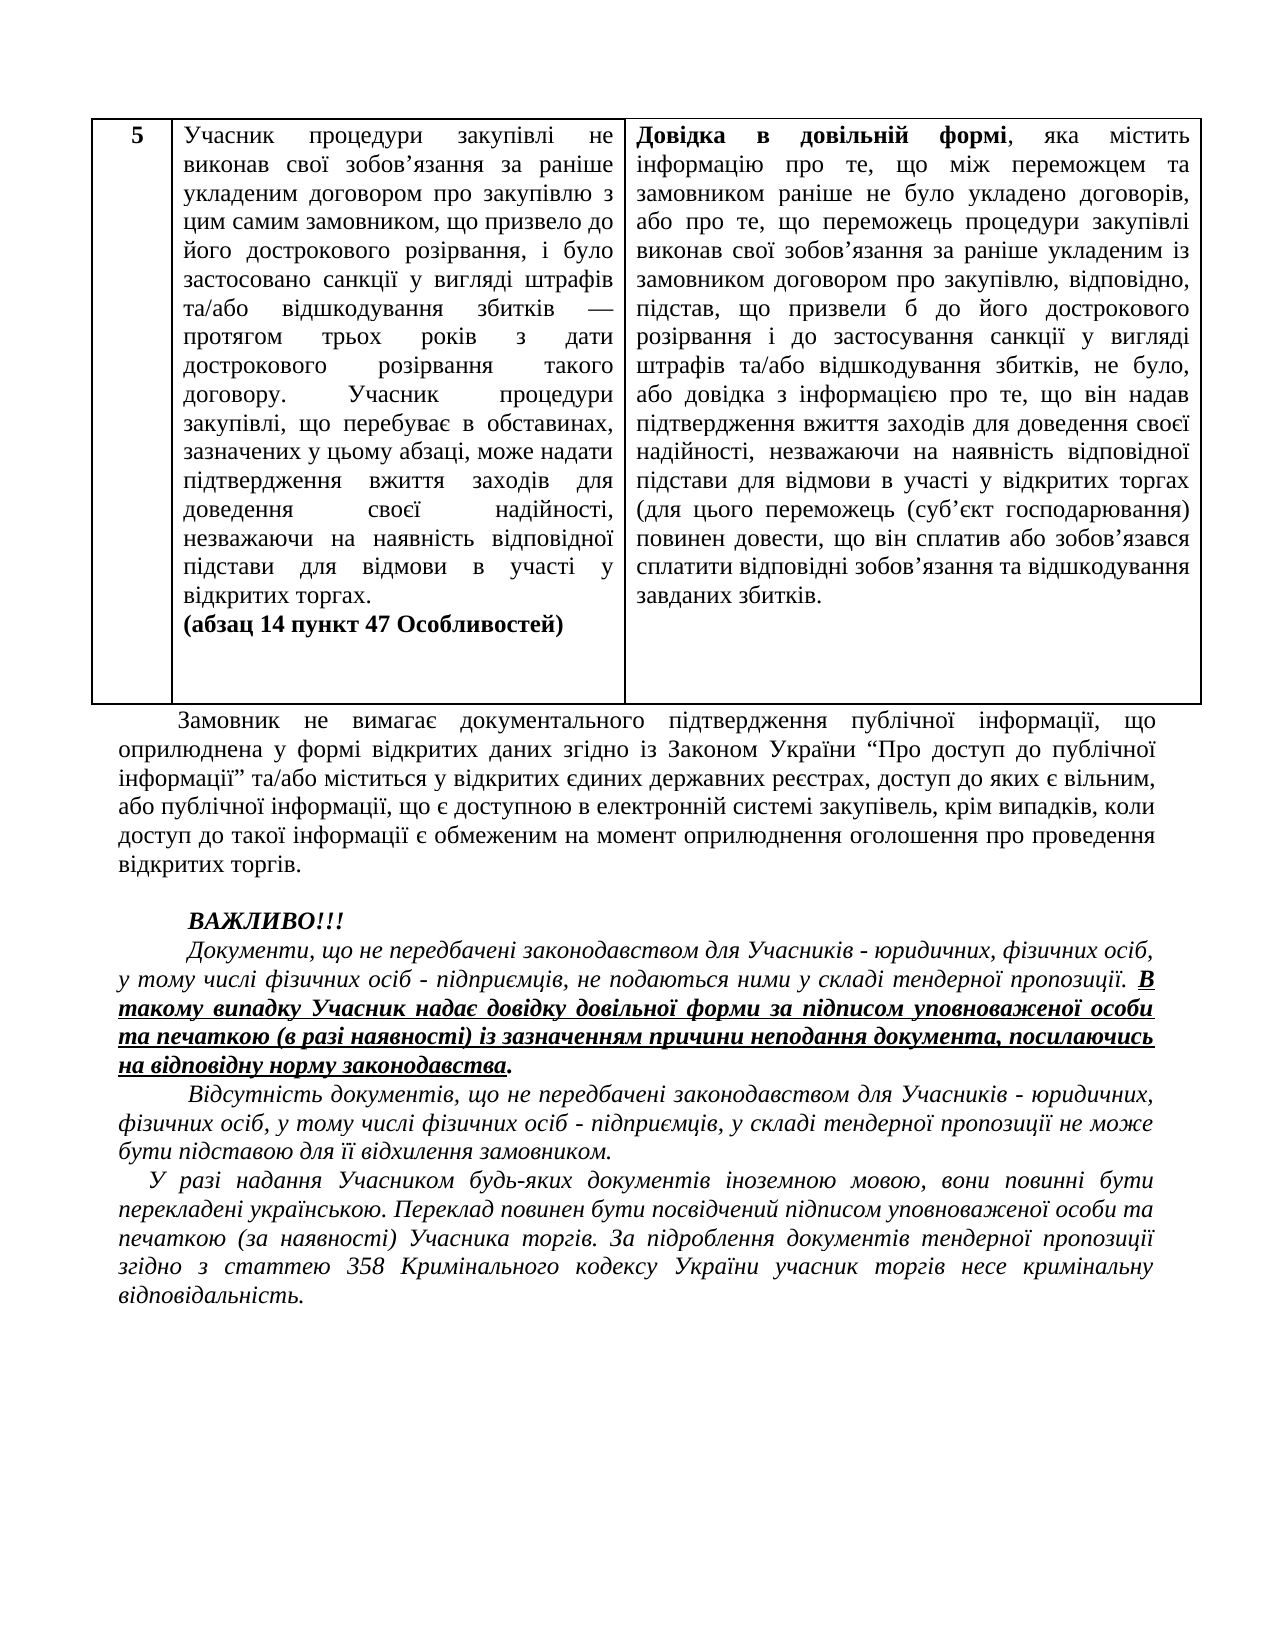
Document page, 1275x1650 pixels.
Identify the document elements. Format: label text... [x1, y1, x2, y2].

table_cell 5 [93, 120, 171, 703]
table_cell Учасник процедури закупівлі не виконав свої зобов’язання за раніше укладеним договором про закупівлю з цим самим замовником, що призвело до його дострокового розірвання, і було застосовано санкції у вигляді штрафів та/або відшкодування збитків — протягом трьох років з дати дострокового розірвання такого договору. Учасник процедури закупівлі, що перебуває в обставинах, зазначених у цьому абзаці, може надати підтвердження вжиття заходів для доведення своєї надійності, незважаючи на наявність відповідної підстави для відмови в участі у відкритих торгах. (абзац 14 пункт 47 Особливостей) [173, 120, 624, 703]
text У разі надання Учасником будь-яких документів іноземною мовою, вони повинні бути перекладені українською. Переклад повинен бути посвідчений підписом уповноваженої особи та печаткою (за наявності) Учасника торгів. За підроблення документів тендерної пропозиції згідно з статтею 358 Кримінального кодексу України учасник торгів несе кримінальну відповідальність. [118, 1165, 1157, 1309]
text Замовник не вимагає документального підтвердження публічної інформації, що оприлюднена у формі відкритих даних згідно із Законом України “Про доступ до публічної інформації” та/або міститься у відкритих єдиних державних реєстрах, доступ до яких є вільним, або публічної інформації, що є доступною в електронній системі закупівель, крім випадків, коли доступ до такої інформації є обмеженим на момент оприлюднення оголошення про проведення відкритих торгів. [118, 705, 1157, 878]
text ВАЖЛИВО!!! [118, 906, 1157, 935]
table_cell Довідка в довільній формі, яка містить інформацію про те, що між переможцем та замовником раніше не було укладено договорів, або про те, що переможець процедури закупівлі виконав свої зобов’язання за раніше укладеним із замовником договором про закупівлю, відповідно, підстав, що призвели б до його дострокового розірвання і до застосування санкції у вигляді штрафів та/або відшкодування збитків, не було, або довідка з інформацією про те, що він надав підтвердження вжиття заходів для доведення своєї надійності, незважаючи на наявність відповідної підстави для відмови в участі у відкритих торгах (для цього переможець (суб’єкт господарювання) повинен довести, що він сплатив або зобов’язався сплатити відповідні зобов’язання та відшкодування завданих збитків. [626, 119, 1200, 703]
text Відсутність документів, що не передбачені законодавством для Учасників - юридичних, фізичних осіб, у тому числі фізичних осіб - підприємців, у складі тендерної пропозиції не може бути підставою для її відхилення замовником. [118, 1079, 1157, 1165]
text Документи, що не передбачені законодавством для Учасників - юридичних, фізичних осіб, у тому числі фізичних осіб - підприємців, не подаються ними у складі тендерної пропозиції. В такому випадку Учасник надає довідку довільної форми за підписом уповноваженої особи та печаткою (в разі наявності) із зазначенням причини неподання документа, посилаючись на відповідну норму законодавства. [118, 935, 1157, 1079]
